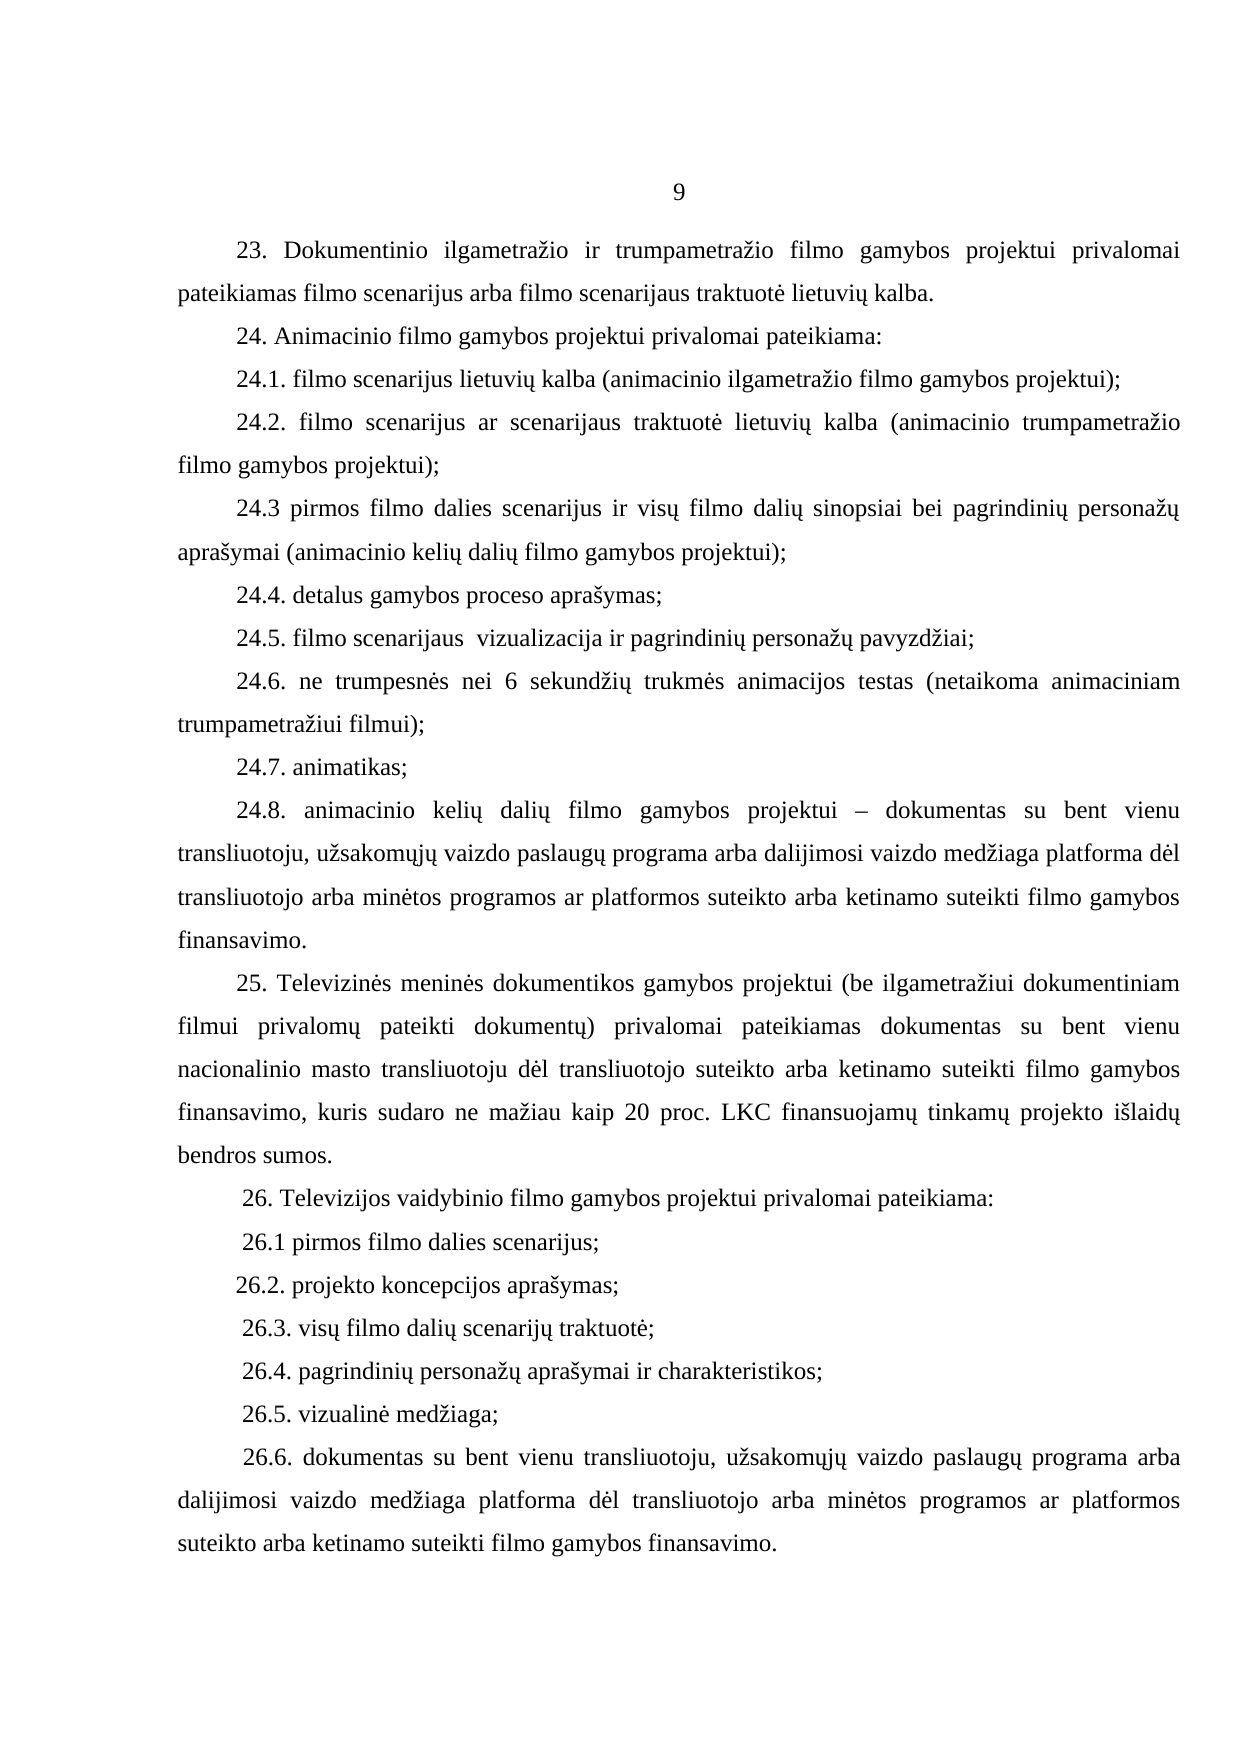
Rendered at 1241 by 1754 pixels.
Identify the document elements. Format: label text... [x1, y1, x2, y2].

text 26.3. visų filmo dalių scenarijų traktuotė; [177, 1313, 1181, 1342]
text 26.4. pagrindinių personažų aprašymai ir charakteristikos; [177, 1356, 1181, 1385]
text 24.5. filmo scenarijaus vizualizacija ir pagrindinių personažų pavyzdžiai; [177, 623, 1181, 652]
text 24.6. ne trumpesnės nei 6 sekundžių trukmės animacijos testas (netaikoma animaciniam trumpametražiui filmui); [177, 666, 1181, 738]
text 24.1. filmo scenarijus lietuvių kalba (animacinio ilgametražio filmo gamybos projektui); [177, 364, 1181, 393]
text 26.1 pirmos filmo dalies scenarijus; [177, 1227, 1181, 1255]
text 26.5. vizualinė medžiaga; [177, 1399, 1181, 1428]
text 24. Animacinio filmo gamybos projektui privalomai pateikiama: [177, 321, 1181, 350]
text 24.7. animatikas; [177, 752, 1181, 781]
text 24.8. animacinio kelių dalių filmo gamybos projektui – dokumentas su bent vienu transliuotoju, užsakomųjų vaizdo paslaugų programa arba dalijimosi vaizdo medžiaga platforma dėl transliuotojo arba minėtos programos ar platformos suteikto arba ketinamo suteikti filmo gamybos finansavimo. [177, 795, 1181, 953]
text 26. Televizijos vaidybinio filmo gamybos projektui privalomai pateikiama: [177, 1183, 1181, 1212]
text 26.6. dokumentas su bent vienu transliuotoju, užsakomųjų vaizdo paslaugų programa arba dalijimosi vaizdo medžiaga platforma dėl transliuotojo arba minėtos programos ar platformos suteikto arba ketinamo suteikti filmo gamybos finansavimo. [177, 1442, 1181, 1557]
text 26.2. projekto koncepcijos aprašymas; [177, 1270, 1181, 1298]
text 24.4. detalus gamybos proceso aprašymas; [177, 580, 1181, 608]
text 23. Dokumentinio ilgametražio ir trumpametražio filmo gamybos projektui privalomai pateikiamas filmo scenarijus arba filmo scenarijaus traktuotė lietuvių kalba. [177, 235, 1181, 307]
text 24.2. filmo scenarijus ar scenarijaus traktuotė lietuvių kalba (animacinio trumpametražio filmo gamybos projektui); [177, 407, 1181, 479]
text 25. Televizinės meninės dokumentikos gamybos projektui (be ilgametražiui dokumentiniam filmui privalomų pateikti dokumentų) privalomai pateikiamas dokumentas su bent vienu nacionalinio masto transliuotoju dėl transliuotojo suteikto arba ketinamo suteikti filmo gamybos finansavimo, kuris sudaro ne mažiau kaip 20 proc. LKC finansuojamų tinkamų projekto išlaidų bendros sumos. [177, 968, 1181, 1169]
text 24.3 pirmos filmo dalies scenarijus ir visų filmo dalių sinopsiai bei pagrindinių personažų aprašymai (animacinio kelių dalių filmo gamybos projektui); [177, 493, 1181, 565]
